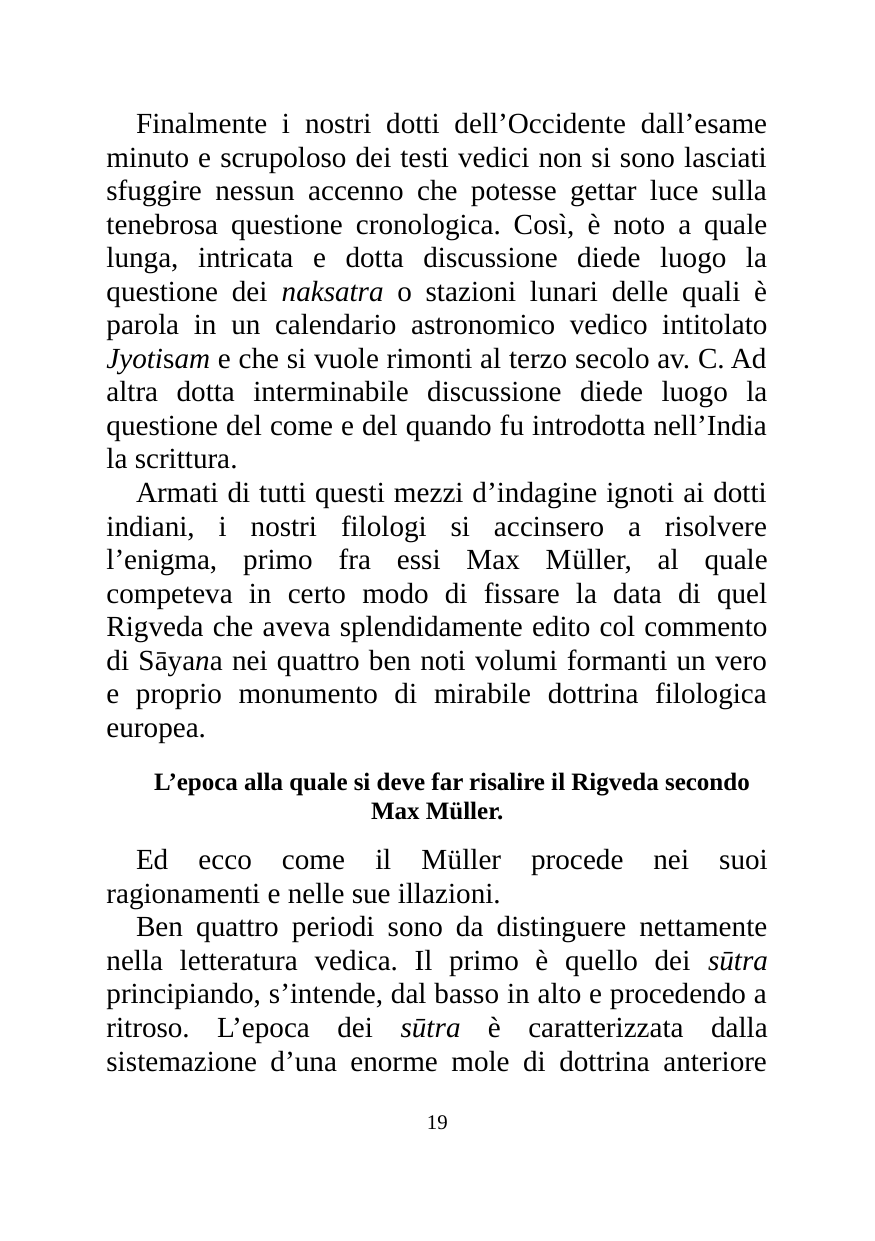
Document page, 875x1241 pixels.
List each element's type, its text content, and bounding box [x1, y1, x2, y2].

text Ben quattro periodi sono da distinguere nettamente nella letteratura vedica. Il primo è quello dei sūtra principiando, s’intende, dal basso in alto e procedendo a ritroso. L’epoca dei sūtra è caratterizzata dalla sistemazione d’una enorme mole di dottrina anteriore [106, 909, 768, 1077]
text Armati di tutti questi mezzi d’indagine ignoti ai dotti indiani, i nostri filologi si accinsero a risolvere l’enigma, primo fra essi Max Müller, al quale competeva in certo modo di fissare la data di quel Rigveda che aveva splendidamente edito col commento di Sāyana nei quattro ben noti volumi formanti un vero e proprio monumento di mirabile dottrina filologica europea. [106, 475, 768, 743]
text Finalmente i nostri dotti dell’Occidente dall’esame minuto e scrupoloso dei testi vedici non si sono lasciati sfuggire nessun accenno che potesse gettar luce sulla tenebrosa questione cronologica. Così, è noto a quale lunga, intricata e dotta discussione diede luogo la questione dei naksatra o stazioni lunari delle quali è parola in un calendario astronomico vedico intitolato Jyotisam e che si vuole rimonti al terzo secolo av. C. Ad altra dotta interminabile discussione diede luogo la questione del come e del quando fu introdotta nell’India la scrittura. [106, 106, 768, 475]
text L’epoca alla quale si deve far risalire il Rigveda secondo Max Müller. [106, 767, 768, 825]
text Ed ecco come il Müller procede nei suoi ragionamenti e nelle sue illazioni. [106, 842, 768, 909]
